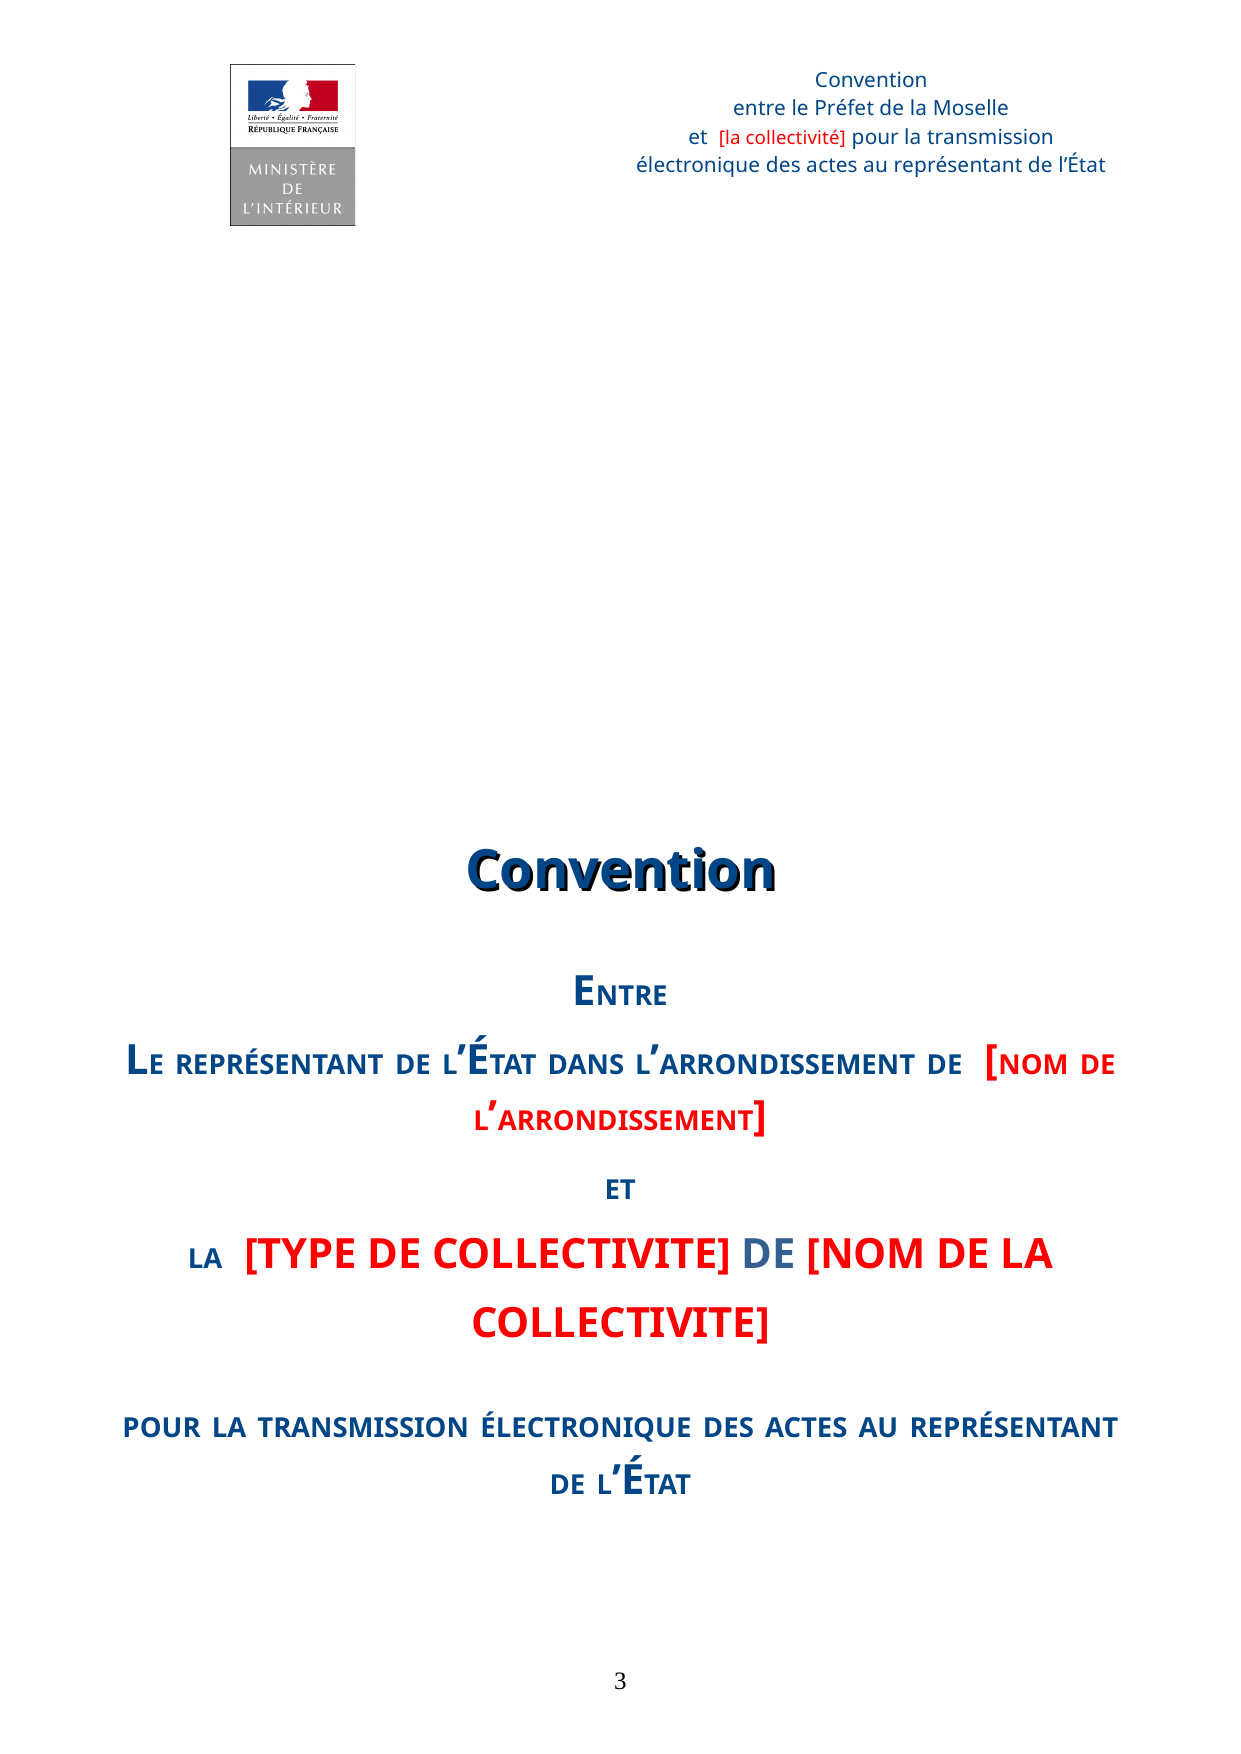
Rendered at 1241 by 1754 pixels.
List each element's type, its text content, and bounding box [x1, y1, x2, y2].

text et [118, 1155, 1122, 1212]
text Le représentant de l’État dans l’arrondissement de [nom de l’arrondissement] [118, 1030, 1122, 1143]
text Entre [118, 961, 1122, 1017]
text Convention [118, 831, 1122, 905]
text COLLECTIVITE] [118, 1293, 1122, 1349]
picture [230, 64, 356, 226]
text pour la transmission électronique des actes au représentant de l’État [118, 1393, 1122, 1506]
text la [TYPE DE COLLECTIVITE] DE [NOM DE LA [118, 1224, 1122, 1281]
